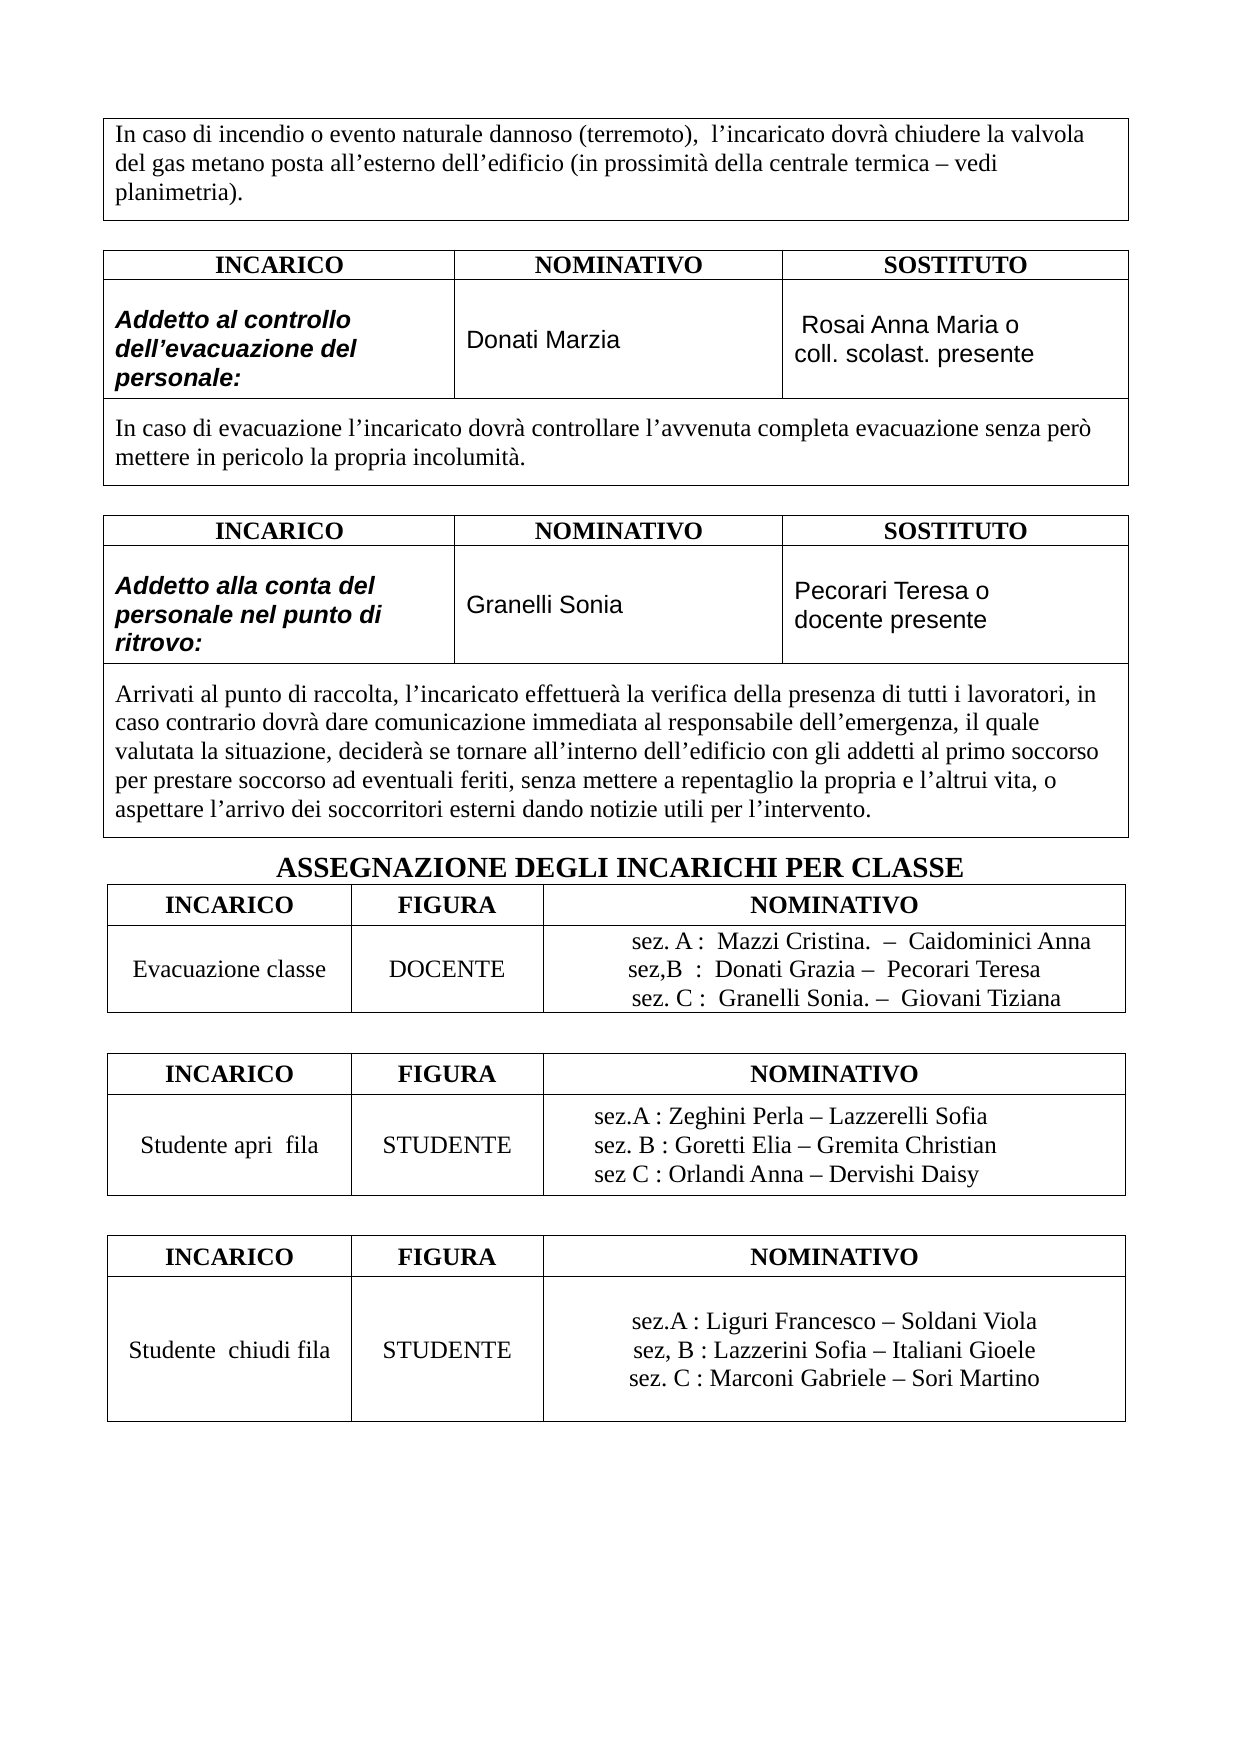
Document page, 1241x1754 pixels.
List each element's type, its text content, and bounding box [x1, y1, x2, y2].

table_cell FIGURA [352, 1054, 543, 1094]
table_cell INCARICO [108, 1236, 351, 1276]
table_cell Rosai Anna Maria o coll. scolast. presente [783, 280, 1128, 398]
table_cell sez.A : Liguri Francesco – Soldani Viola sez, B : Lazzerini Sofia – Italiani Gioele sez. C : Marconi Gabriele – Sori Martino [544, 1277, 1125, 1421]
table_header INCARICO [104, 251, 454, 279]
table_cell [1119, 1196, 1126, 1235]
table_cell Studente chiudi fila [108, 1277, 351, 1421]
table_cell Granelli Sonia [455, 546, 782, 663]
table_cell In caso di incendio o evento naturale dannoso (terremoto), l’incaricato dovrà chiudere la valvola del gas metano posta all’esterno dell’edificio (in prossimità della centrale termica – vedi planimetria). [104, 119, 1128, 220]
table_cell INCARICO [108, 1054, 351, 1094]
table_header NOMINATIVO [544, 885, 1125, 925]
table_cell In caso di evacuazione l’incaricato dovrà controllare l’avvenuta completa evacuazione senza però mettere in pericolo la propria incolumità. [104, 399, 1128, 485]
table_cell STUDENTE [352, 1277, 543, 1421]
table_cell Donati Marzia [455, 280, 782, 398]
table_header FIGURA [352, 885, 543, 925]
table_cell Arrivati al punto di raccolta, l’incaricato effettuerà la verifica della presenza di tutti i lavoratori, in caso contrario dovrà dare comunicazione immediata al responsabile dell’emergenza, il quale valutata la situazione, deciderà se tornare all’interno dell’edificio con gli addetti al primo soccorso per prestare soccorso ad eventuali feriti, senza mettere a repentaglio la propria e l’altrui vita, o aspettare l’arrivo dei soccorritori esterni dando notizie utili per l’intervento. [104, 664, 1128, 837]
table_cell [1119, 1013, 1126, 1053]
table_cell sez. A : Mazzi Cristina. – Caidominici Anna sez,B : Donati Grazia – Pecorari Teresa sez. C : Granelli Sonia. – Giovani Tiziana [544, 926, 1125, 1012]
table_cell FIGURA [352, 1236, 543, 1276]
table_cell sez.A : Zeghini Perla – Lazzerelli Sofia sez. B : Goretti Elia – Gremita Christian sez C : Orlandi Anna – Dervishi Daisy [544, 1095, 1125, 1194]
table_cell Evacuazione classe [108, 926, 351, 1012]
table_cell Addetto al controllo dell’evacuazione del personale: [104, 280, 454, 398]
table_cell STUDENTE [352, 1095, 543, 1194]
table_header NOMINATIVO [455, 516, 782, 545]
table_cell NOMINATIVO [544, 1054, 1125, 1094]
table_cell [351, 1013, 543, 1053]
table_cell Pecorari Teresa o docente presente [783, 546, 1128, 663]
table_cell Addetto alla conta del personale nel punto di ritrovo: [104, 546, 454, 663]
table_header INCARICO [104, 516, 454, 545]
table_header SOSTITUTO [783, 251, 1128, 279]
table_cell NOMINATIVO [544, 1236, 1125, 1276]
table_cell [108, 1196, 351, 1235]
table_cell [543, 1196, 1119, 1235]
subtitle ASSEGNAZIONE DEGLI INCARICHI PER CLASSE [118, 850, 1122, 884]
table_cell [351, 1196, 543, 1235]
table_header NOMINATIVO [455, 251, 782, 279]
table_cell [108, 1013, 351, 1053]
table_header INCARICO [108, 885, 351, 925]
table_cell DOCENTE [352, 926, 543, 1012]
table_cell Studente apri fila [108, 1095, 351, 1194]
table_cell [543, 1013, 1119, 1053]
table_header SOSTITUTO [783, 516, 1128, 545]
